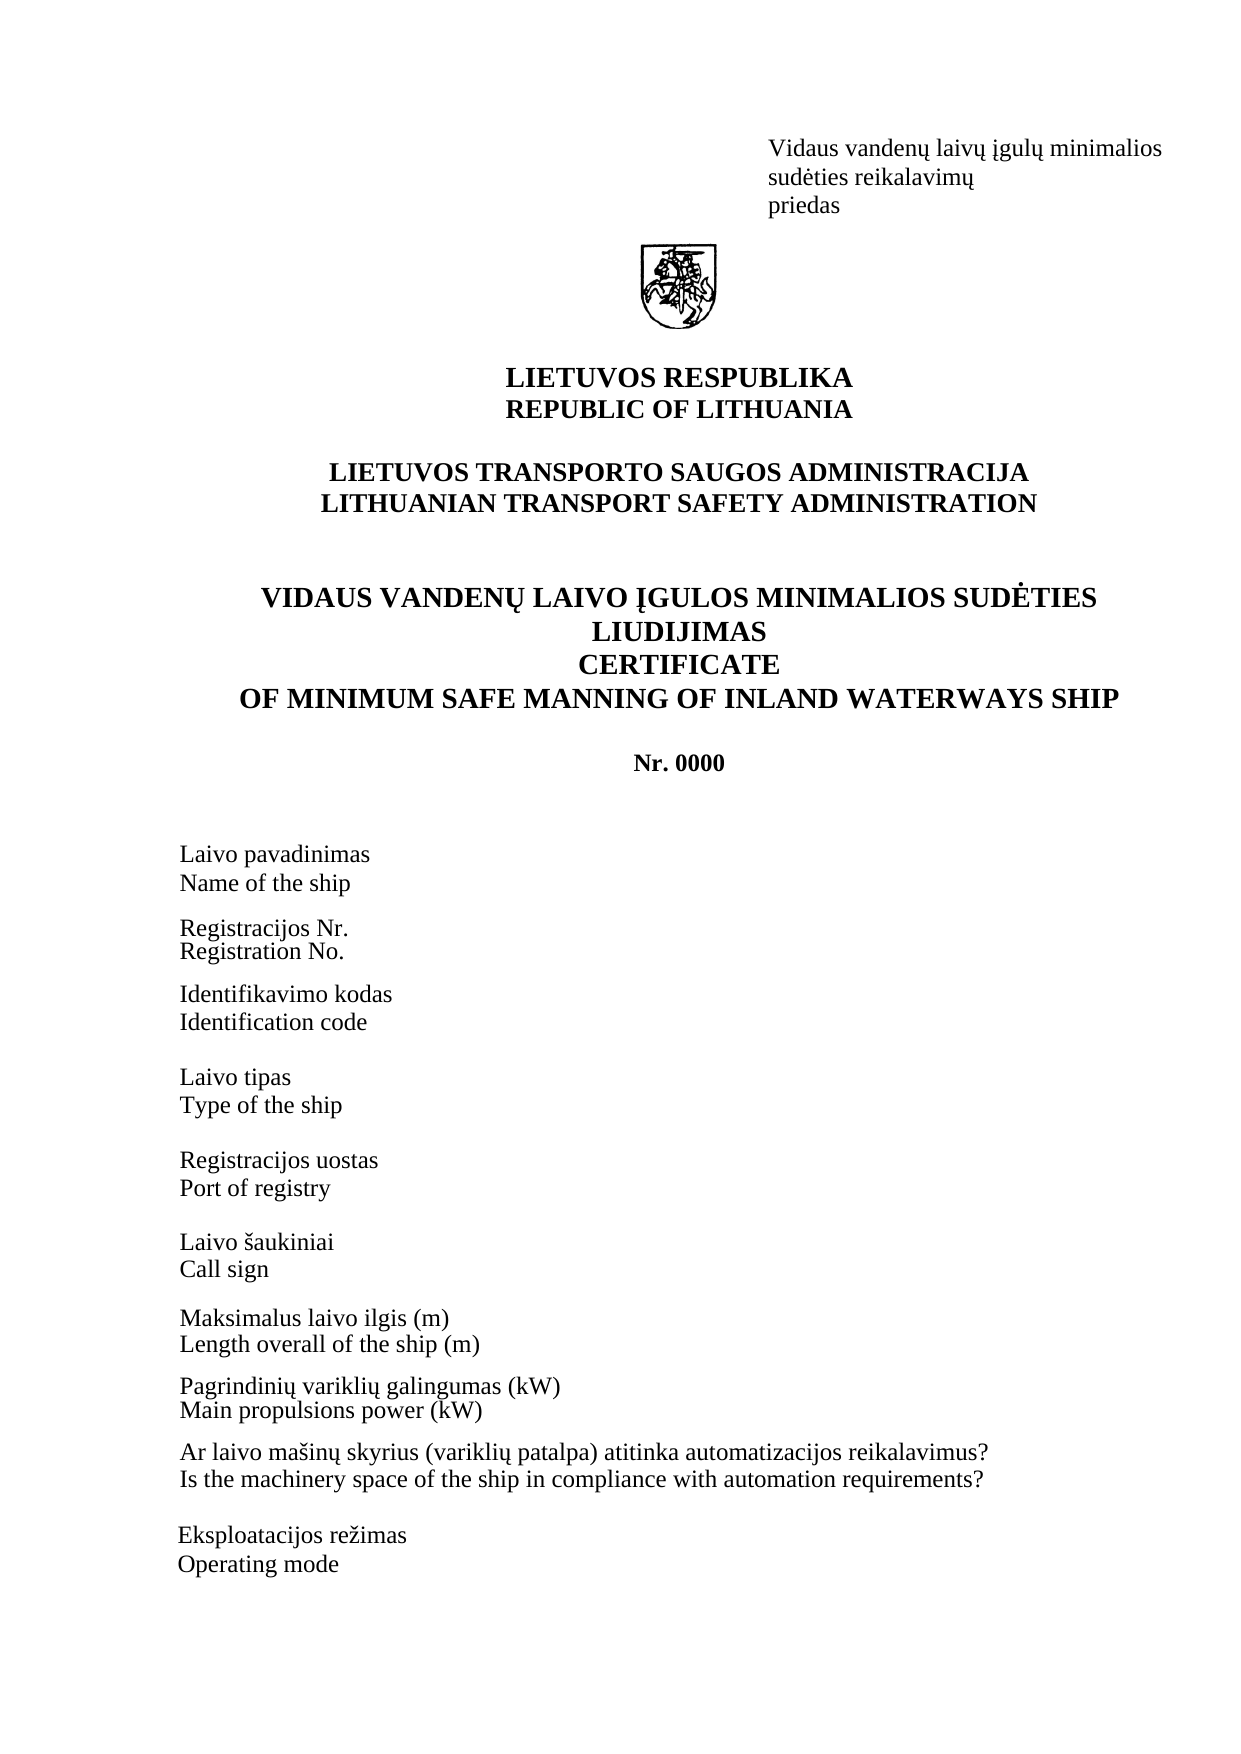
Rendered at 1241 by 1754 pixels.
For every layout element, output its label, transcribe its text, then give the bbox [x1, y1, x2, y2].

text CERTIFICATE [177, 647, 1181, 681]
text Laivo tipas [179, 1064, 654, 1091]
text Registracijos uostas [179, 1147, 654, 1174]
text LITHUANIAN TRANSPORT SAFETY ADMINISTRATION [177, 487, 1181, 518]
text Identification code [179, 1008, 654, 1036]
text Pagrindinių variklių galingumas (kW) [179, 1378, 1181, 1399]
text Eksploatacijos režimas [177, 1520, 1181, 1549]
text Laivo šaukiniai [179, 1229, 654, 1256]
text Port of registry [179, 1174, 654, 1202]
text VIDAUS VANDENŲ LAIVO ĮGULOS MINIMALIOS SUDĖTIES LIUDIJIMAS [177, 580, 1181, 647]
text Call sign [179, 1256, 654, 1283]
text Ar laivo mašinų skyrius (variklių patalpa) atitinka automatizacijos reikalavimus? [179, 1439, 1181, 1466]
text Laivo pavadinimas [179, 839, 654, 868]
text priedas [177, 190, 1181, 219]
text Maksimalus laivo ilgis (m) [179, 1310, 1181, 1331]
text LIETUVOS RESPUBLIKA [177, 360, 1181, 393]
text LIETUVOS TRANSPORTO SAUGOS ADMINISTRACIJA [177, 456, 1181, 487]
text Registration No. [179, 943, 1181, 964]
text Is the machinery space of the ship in compliance with automation requirements? [179, 1466, 1181, 1493]
text Name of the ship [179, 868, 654, 896]
text Nr. 0000 [177, 748, 1181, 777]
text REPUBLIC OF LITHUANIA [177, 393, 1181, 424]
text Type of the ship [179, 1091, 654, 1119]
text Registracijos Nr. [179, 920, 1181, 941]
text Vidaus vandenų laivų įgulų minimalios [177, 133, 1181, 162]
text Length overall of the ship (m) [179, 1336, 1181, 1357]
text Operating mode [177, 1549, 1181, 1577]
text Identifikavimo kodas [179, 981, 654, 1008]
text OF MINIMUM SAFE MANNING OF INLAND WATERWAYS SHIP [177, 681, 1181, 714]
text sudėties reikalavimų [177, 162, 1181, 190]
text Main propulsions power (kW) [179, 1401, 1181, 1422]
